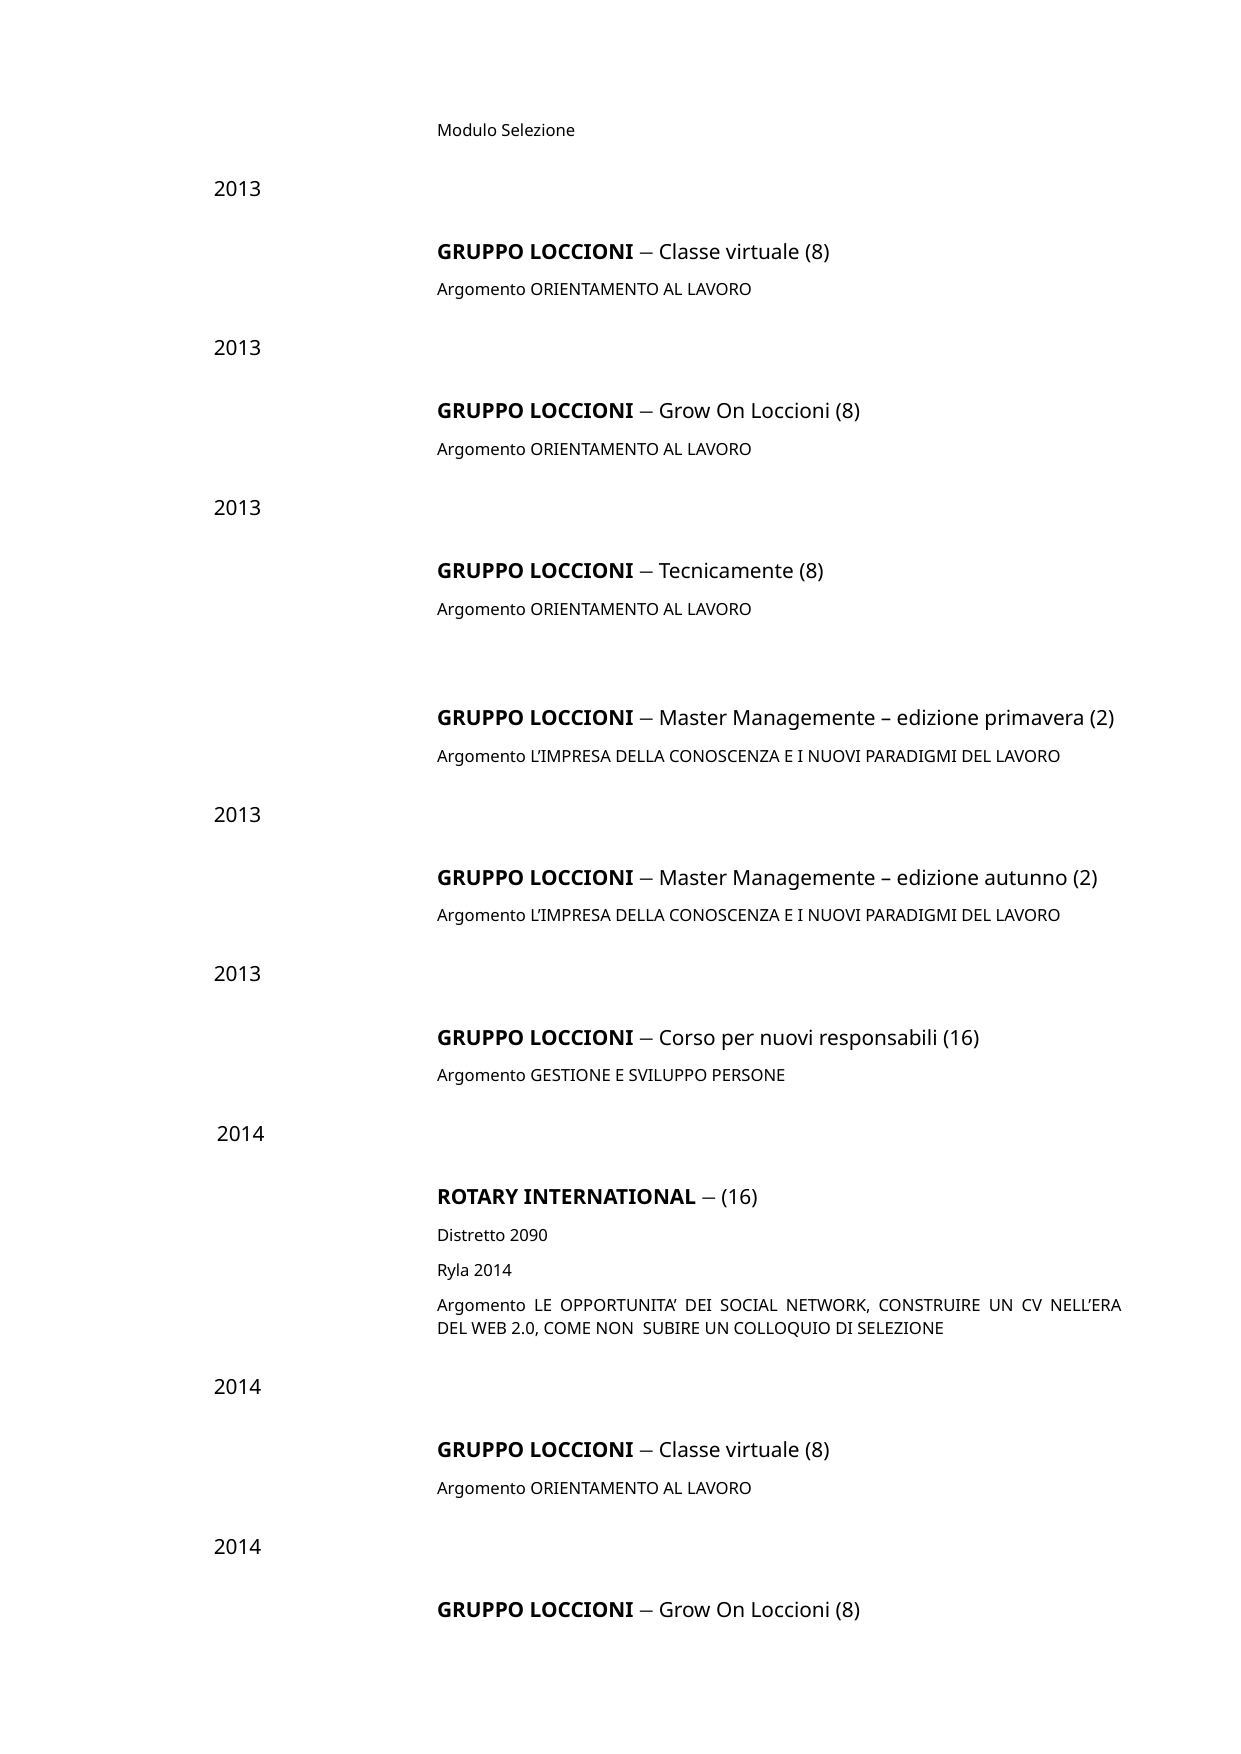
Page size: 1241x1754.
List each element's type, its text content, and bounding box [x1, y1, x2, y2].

table_header [214, 473, 427, 493]
text Argomento LE OPPORTUNITA’ DEI SOCIAL NETWORK, CONSTRUIRE UN CV NELL’ERA DEL WEB 2.0, COME NON SUBIRE UN COLLOQUIO DI SELEZIONE [437, 1294, 1122, 1339]
table_header [118, 1099, 217, 1119]
table_header 2013 [214, 333, 427, 391]
table_header 2014 [217, 1119, 431, 1177]
text Argomento L’IMPRESA DELLA CONOSCENZA E I NUOVI PARADIGMI DEL LAVORO [437, 744, 1122, 767]
text Modulo Selezione [437, 118, 1122, 141]
text Argomento ORIENTAMENTO AL LAVORO [437, 437, 1122, 460]
table_header [214, 1511, 427, 1532]
table_header [118, 780, 213, 800]
table_cell [214, 551, 427, 580]
table_header [118, 1511, 213, 1532]
table_cell [217, 1177, 431, 1206]
text GRUPPO LOCCIONI – Tecnicamente (8) [437, 555, 1122, 585]
table_cell [214, 858, 427, 887]
table_header [118, 1352, 213, 1372]
table_header [214, 1352, 427, 1372]
text ROTARY INTERNATIONAL – (16) [437, 1181, 1122, 1211]
text GRUPPO LOCCIONI – Classe virtuale (8) [437, 1434, 1122, 1464]
table_header 2013 [214, 800, 427, 858]
text Argomento L’IMPRESA DELLA CONOSCENZA E I NUOVI PARADIGMI DEL LAVORO [437, 904, 1122, 927]
table_cell [118, 333, 213, 420]
text Argomento ORIENTAMENTO AL LAVORO [437, 1476, 1122, 1499]
table_cell [118, 1372, 213, 1459]
table_cell [118, 174, 213, 260]
table_header [118, 313, 213, 333]
table_cell [214, 391, 427, 420]
table_header 2014 [214, 1372, 427, 1430]
text GRUPPO LOCCIONI – Master Managemente – edizione autunno (2) [437, 862, 1122, 892]
text Argomento ORIENTAMENTO AL LAVORO [437, 597, 1122, 620]
table_cell [118, 1119, 217, 1206]
table_header [118, 153, 213, 174]
text Argomento GESTIONE E SVILUPPO PERSONE [437, 1064, 1122, 1086]
table_header 2013 [214, 493, 427, 551]
table_cell [214, 232, 427, 260]
table_header 2014 [214, 1532, 427, 1590]
text Ryla 2014 [437, 1259, 1122, 1281]
text Argomento ORIENTAMENTO AL LAVORO [437, 278, 1122, 301]
table_header [217, 1099, 431, 1119]
text Distretto 2090 [437, 1223, 1122, 1246]
table_header [214, 939, 427, 959]
table_cell [214, 1590, 427, 1618]
text GRUPPO LOCCIONI – Grow On Loccioni (8) [437, 396, 1122, 425]
text GRUPPO LOCCIONI – Corso per nuovi responsabili (16) [437, 1022, 1122, 1051]
table_header 2013 [214, 174, 427, 232]
table_cell [118, 493, 213, 580]
table_cell [214, 1430, 427, 1459]
table_header 2013 [214, 960, 427, 1017]
table_cell [118, 800, 213, 887]
table_cell [214, 1017, 427, 1046]
table_cell [118, 960, 213, 1046]
table_header [214, 313, 427, 333]
text GRUPPO LOCCIONI – Classe virtuale (8) [437, 236, 1122, 265]
table_header [214, 780, 427, 800]
table_header [118, 939, 213, 959]
table_header [118, 473, 213, 493]
table_cell [118, 1532, 213, 1618]
text GRUPPO LOCCIONI – Master Managemente – edizione primavera (2) [437, 702, 1122, 732]
table_header [214, 153, 427, 174]
text GRUPPO LOCCIONI – Grow On Loccioni (8) [437, 1594, 1122, 1623]
